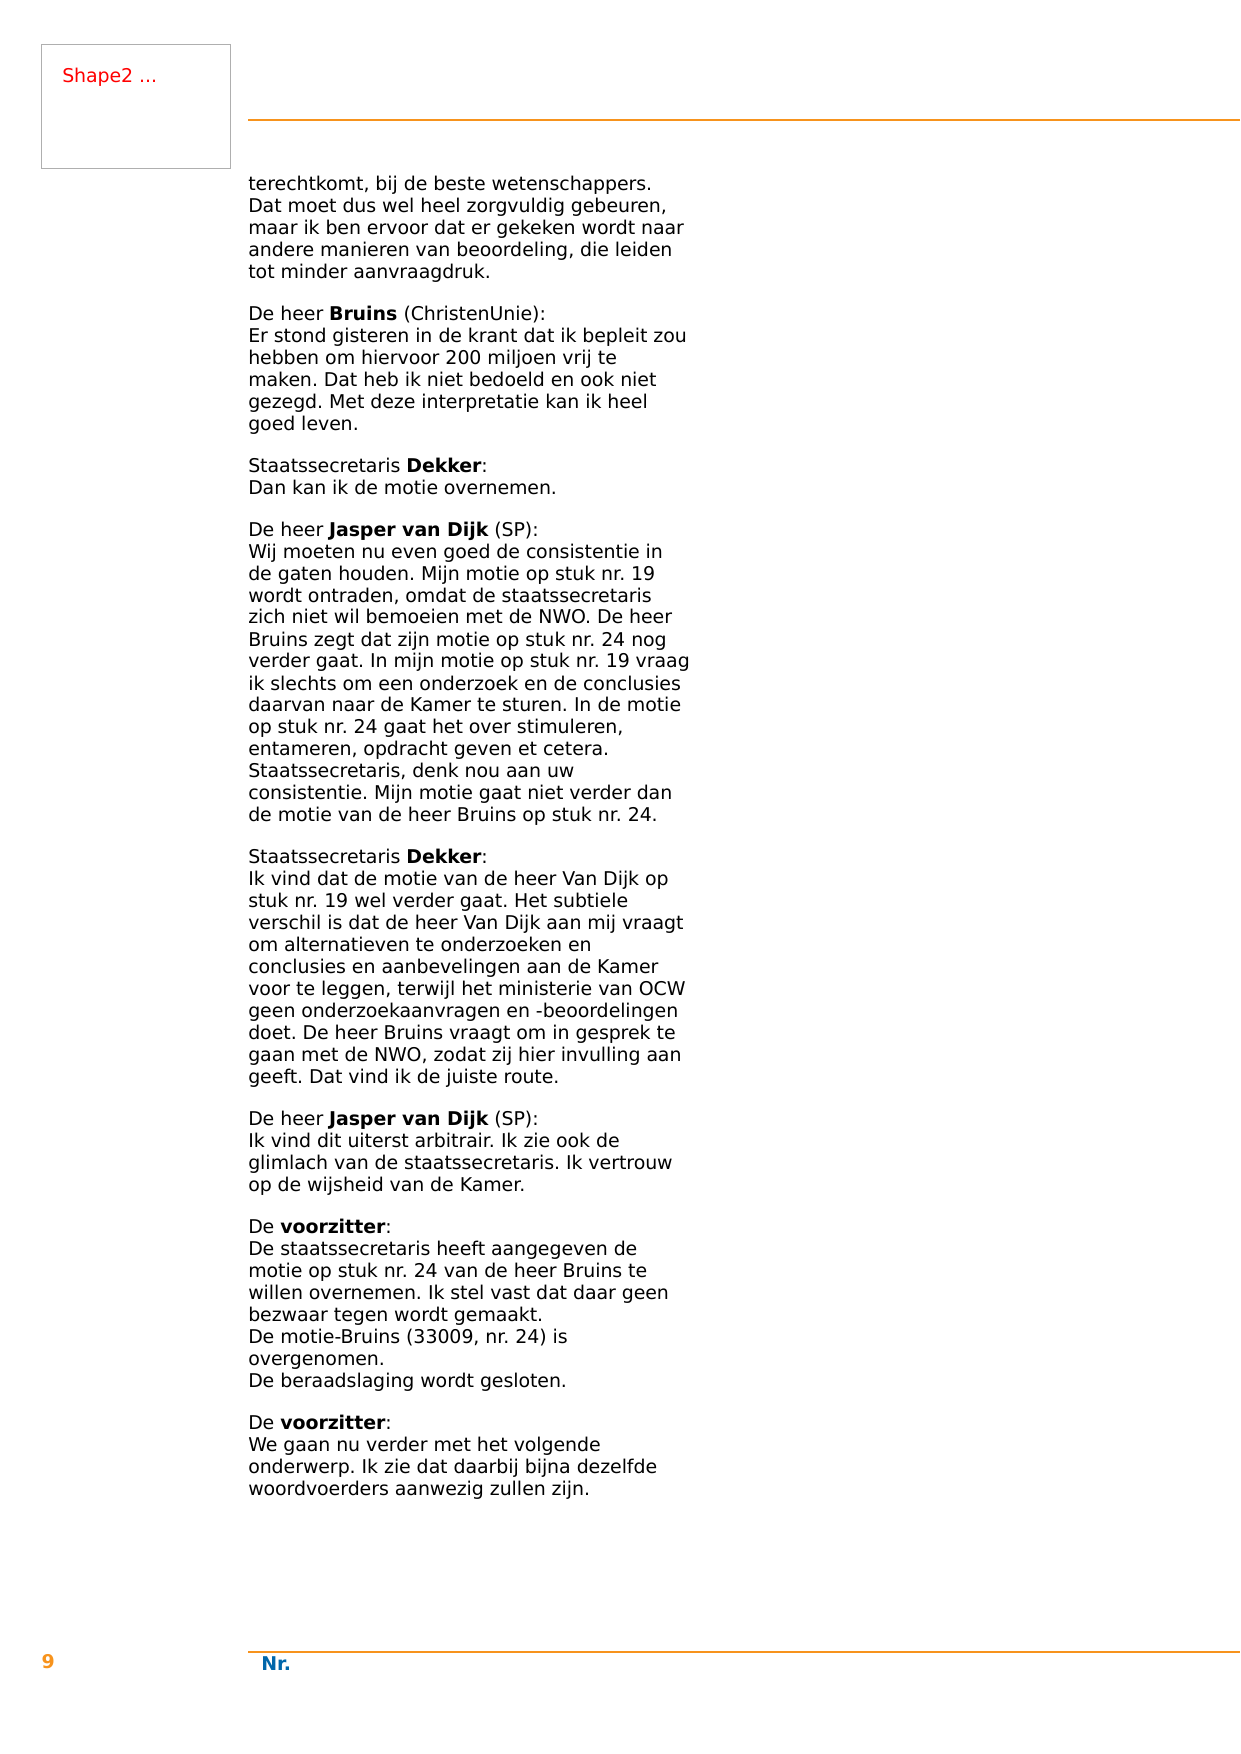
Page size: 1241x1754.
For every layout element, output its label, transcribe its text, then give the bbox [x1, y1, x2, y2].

text De voorzitter: [248, 1412, 691, 1434]
text terechtkomt, bij de beste wetenschappers. Dat moet dus wel heel zorgvuldig gebeuren, maar ik ben ervoor dat er gekeken wordt naar andere manieren van beoordeling, die leiden tot minder aanvraagdruk. [248, 173, 691, 283]
text Staatssecretaris Dekker: [248, 846, 691, 868]
text We gaan nu verder met het volgende onderwerp. Ik zie dat daarbij bijna dezelfde woordvoerders aanwezig zullen zijn. [248, 1434, 691, 1500]
text De heer Jasper van Dijk (SP): [248, 1108, 691, 1130]
text Ik vind dit uiterst arbitrair. Ik zie ook de glimlach van de staatssecretaris. Ik vertrouw op de wijsheid van de Kamer. [248, 1130, 691, 1196]
text De heer Bruins (ChristenUnie): [248, 303, 691, 325]
text Dan kan ik de motie overnemen. [248, 477, 691, 498]
text De motie-Bruins (33009, nr. 24) is overgenomen. [248, 1326, 691, 1370]
text Ik vind dat de motie van de heer Van Dijk op stuk nr. 19 wel verder gaat. Het subtiele verschil is dat de heer Van Dijk aan mij vraagt om alternatieven te onderzoeken en conclusies en aanbevelingen aan de Kamer voor te leggen, terwijl het ministerie van OCW geen onderzoekaanvragen en -beoordelingen doet. De heer Bruins vraagt om in gesprek te gaan met de NWO, zodat zij hier invulling aan geeft. Dat vind ik de juiste route. [248, 868, 691, 1088]
text Wij moeten nu even goed de consistentie in de gaten houden. Mijn motie op stuk nr. 19 wordt ontraden, omdat de staatssecretaris zich niet wil bemoeien met de NWO. De heer Bruins zegt dat zijn motie op stuk nr. 24 nog verder gaat. In mijn motie op stuk nr. 19 vraag ik slechts om een onderzoek en de conclusies daarvan naar de Kamer te sturen. In de motie op stuk nr. 24 gaat het over stimuleren, entameren, opdracht geven et cetera. Staatssecretaris, denk nou aan uw consistentie. Mijn motie gaat niet verder dan de motie van de heer Bruins op stuk nr. 24. [248, 541, 691, 826]
text Staatssecretaris Dekker: [248, 454, 691, 477]
text De voorzitter: [248, 1216, 691, 1238]
text De heer Jasper van Dijk (SP): [248, 518, 691, 541]
text De beraadslaging wordt gesloten. [248, 1370, 691, 1392]
text De staatssecretaris heeft aangegeven de motie op stuk nr. 24 van de heer Bruins te willen overnemen. Ik stel vast dat daar geen bezwaar tegen wordt gemaakt. [248, 1238, 691, 1326]
text Er stond gisteren in de krant dat ik bepleit zou hebben om hiervoor 200 miljoen vrij te maken. Dat heb ik niet bedoeld en ook niet gezegd. Met deze interpretatie kan ik heel goed leven. [248, 325, 691, 434]
